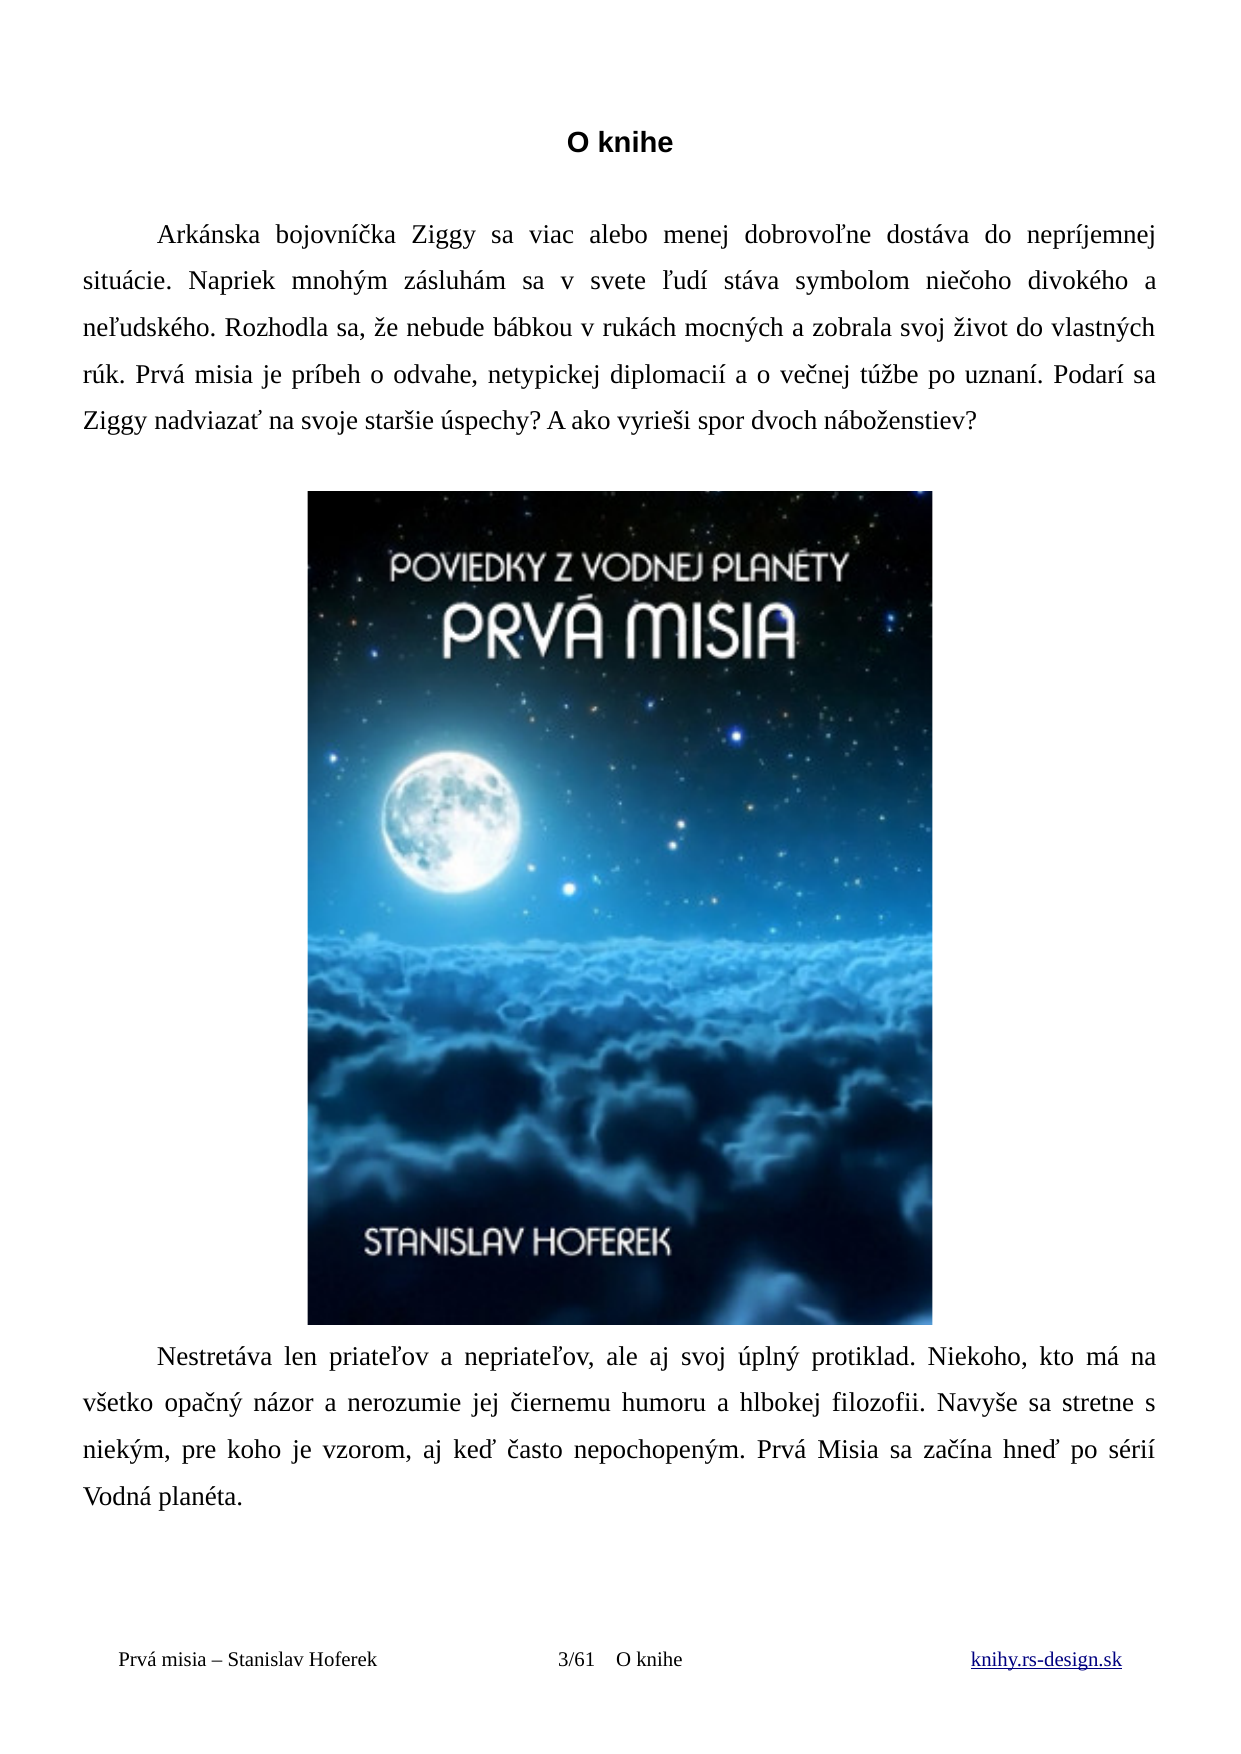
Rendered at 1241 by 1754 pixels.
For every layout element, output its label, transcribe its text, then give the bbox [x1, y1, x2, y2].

text Arkánska bojovníčka Ziggy sa viac alebo menej dobrovoľne dostáva do nepríjemnej situácie. Napriek mnohým zásluhám sa v svete ľudí stáva symbolom niečoho divokého a neľudského. Rozhodla sa, že nebude bábkou v rukách mocných a zobrala svoj život do vlastných rúk. Prvá misia je príbeh o odvahe, netypickej diplomacií a o večnej túžbe po uznaní. Podarí sa Ziggy nadviazať na svoje staršie úspechy? A ako vyrieši spor dvoch náboženstiev? [83, 218, 1157, 436]
text Nestretáva len priateľov a nepriateľov, ale aj svoj úplný protiklad. Niekoho, kto má na všetko opačný názor a nerozumie jej čiernemu humoru a hlbokej filozofii. Navyše sa stretne s niekým, pre koho je vzorom, aj keď často nepochopeným. Prvá Misia sa začína hneď po sérií Vodná planéta. [83, 498, 1157, 1511]
subtitle O knihe [83, 125, 1157, 159]
picture [307, 491, 933, 1325]
